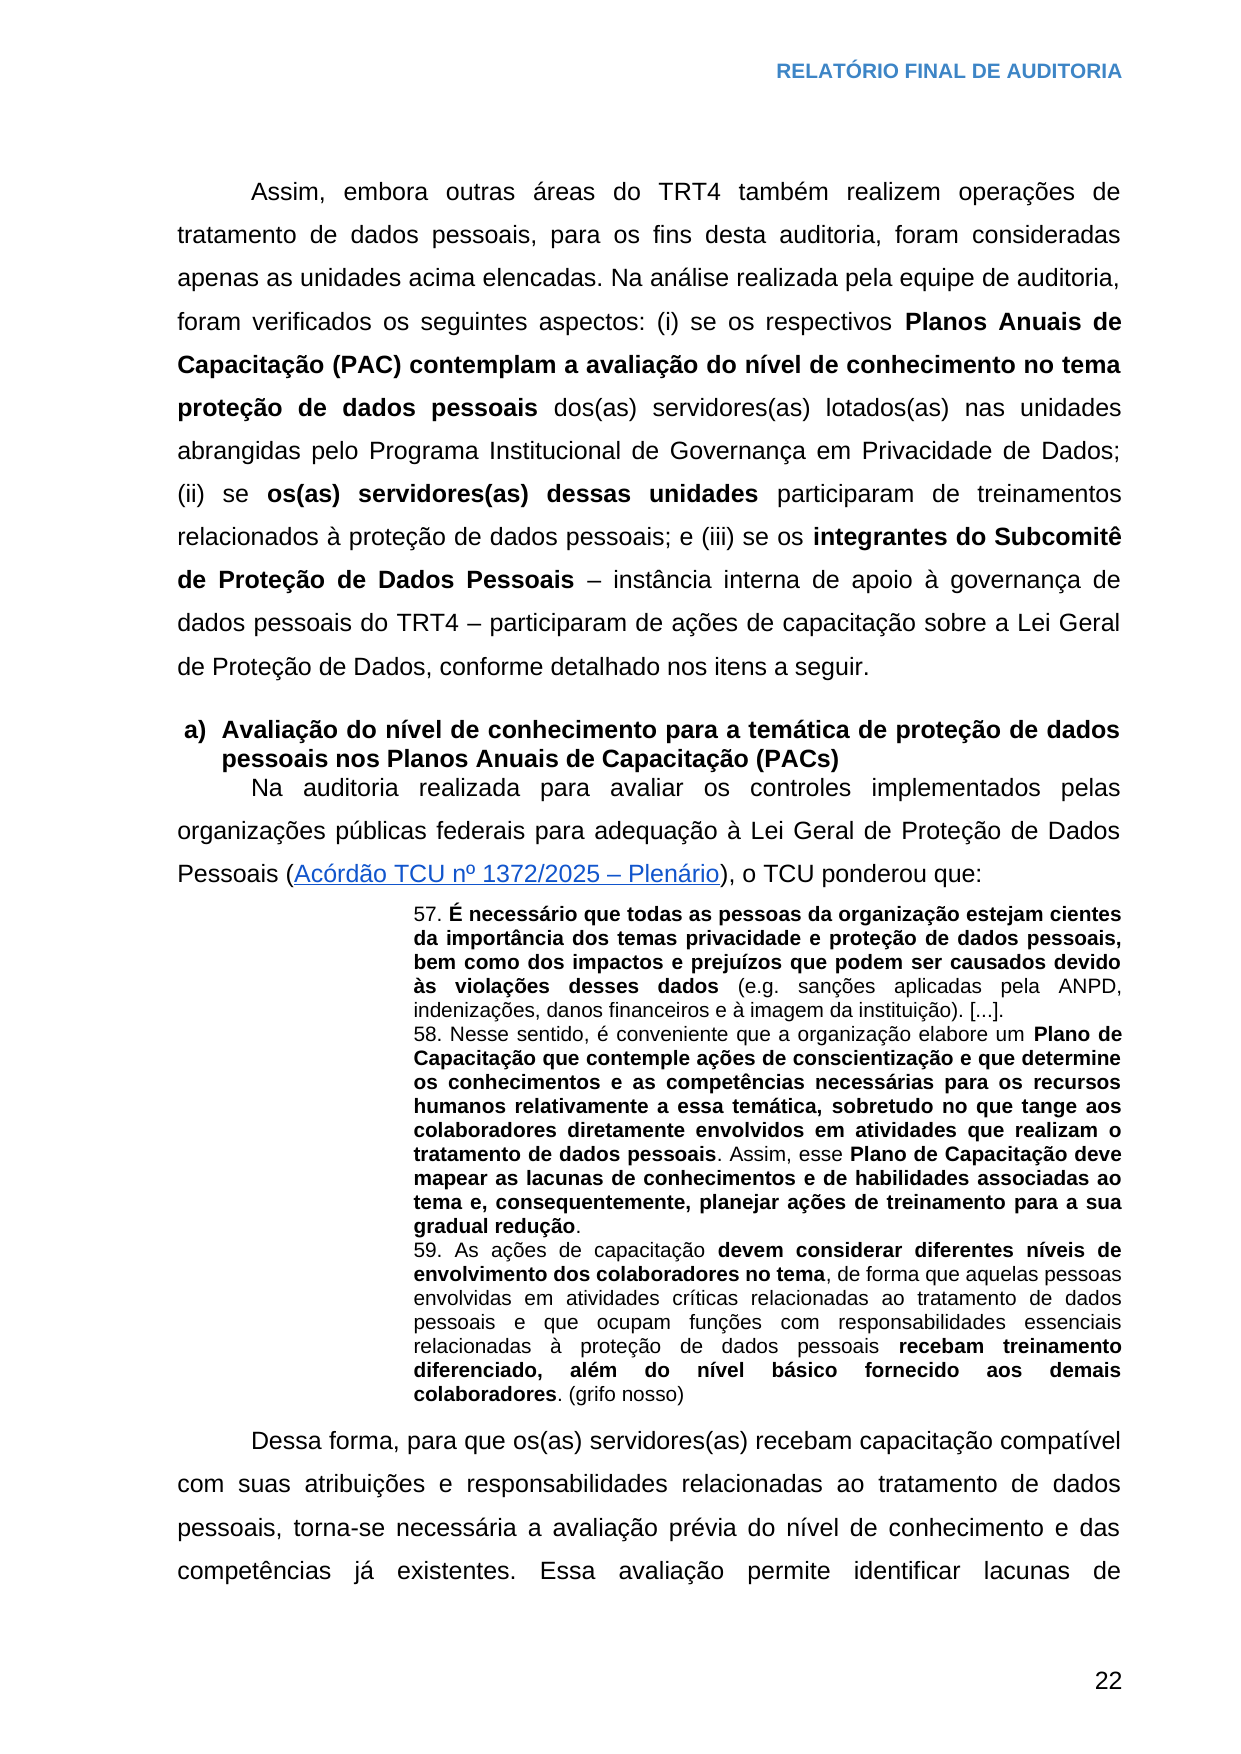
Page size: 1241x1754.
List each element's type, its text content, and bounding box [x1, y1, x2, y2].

list Avaliação do nível de conhecimento para a temática de proteção de dados pessoais nos Planos Anuais de Capacitação (PACs) [184, 715, 1122, 773]
text Assim, embora outras áreas do TRT4 também realizem operações de tratamento de dados pessoais, para os fins desta auditoria, foram consideradas apenas as unidades acima elencadas. Na análise realizada pela equipe de auditoria, foram verificados os seguintes aspectos: (i) se os respectivos Planos Anuais de Capacitação (PAC) contemplam a avaliação do nível de conhecimento no tema proteção de dados pessoais dos(as) servidores(as) lotados(as) nas unidades abrangidas pelo Programa Institucional de Governança em Privacidade de Dados; (ii) se os(as) servidores(as) dessas unidades participaram de treinamentos relacionados à proteção de dados pessoais; e (iii) se os integrantes do Subcomitê de Proteção de Dados Pessoais – instância interna de apoio à governança de dados pessoais do TRT4 – participaram de ações de capacitação sobre a Lei Geral de Proteção de Dados, conforme detalhado nos itens a seguir. [177, 177, 1122, 680]
text Dessa forma, para que os(as) servidores(as) recebam capacitação compatível com suas atribuições e responsabilidades relacionadas ao tratamento de dados pessoais, torna-se necessária a avaliação prévia do nível de conhecimento e das competências já existentes. Essa avaliação permite identificar lacunas de [177, 1426, 1122, 1584]
text 57. É necessário que todas as pessoas da organização estejam cientes da importância dos temas privacidade e proteção de dados pessoais, bem como dos impactos e prejuízos que podem ser causados devido às violações desses dados (e.g. sanções aplicadas pela ANPD, indenizações, danos financeiros e à imagem da instituição). [...]. [413, 902, 1122, 1022]
text 58. Nesse sentido, é conveniente que a organização elabore um Plano de Capacitação que contemple ações de conscientização e que determine os conhecimentos e as competências necessárias para os recursos humanos relativamente a essa temática, sobretudo no que tange aos colaboradores diretamente envolvidos em atividades que realizam o tratamento de dados pessoais. Assim, esse Plano de Capacitação deve mapear as lacunas de conhecimentos e de habilidades associadas ao tema e, consequentemente, planejar ações de treinamento para a sua gradual redução. [413, 1022, 1122, 1238]
text Na auditoria realizada para avaliar os controles implementados pelas organizações públicas federais para adequação à Lei Geral de Proteção de Dados Pessoais (Acórdão TCU nº 1372/2025 – Plenário), o TCU ponderou que: [177, 773, 1122, 888]
text 59. As ações de capacitação devem considerar diferentes níveis de envolvimento dos colaboradores no tema, de forma que aquelas pessoas envolvidas em atividades críticas relacionadas ao tratamento de dados pessoais e que ocupam funções com responsabilidades essenciais relacionadas à proteção de dados pessoais recebam treinamento diferenciado, além do nível básico fornecido aos demais colaboradores. (grifo nosso) [413, 1238, 1122, 1405]
